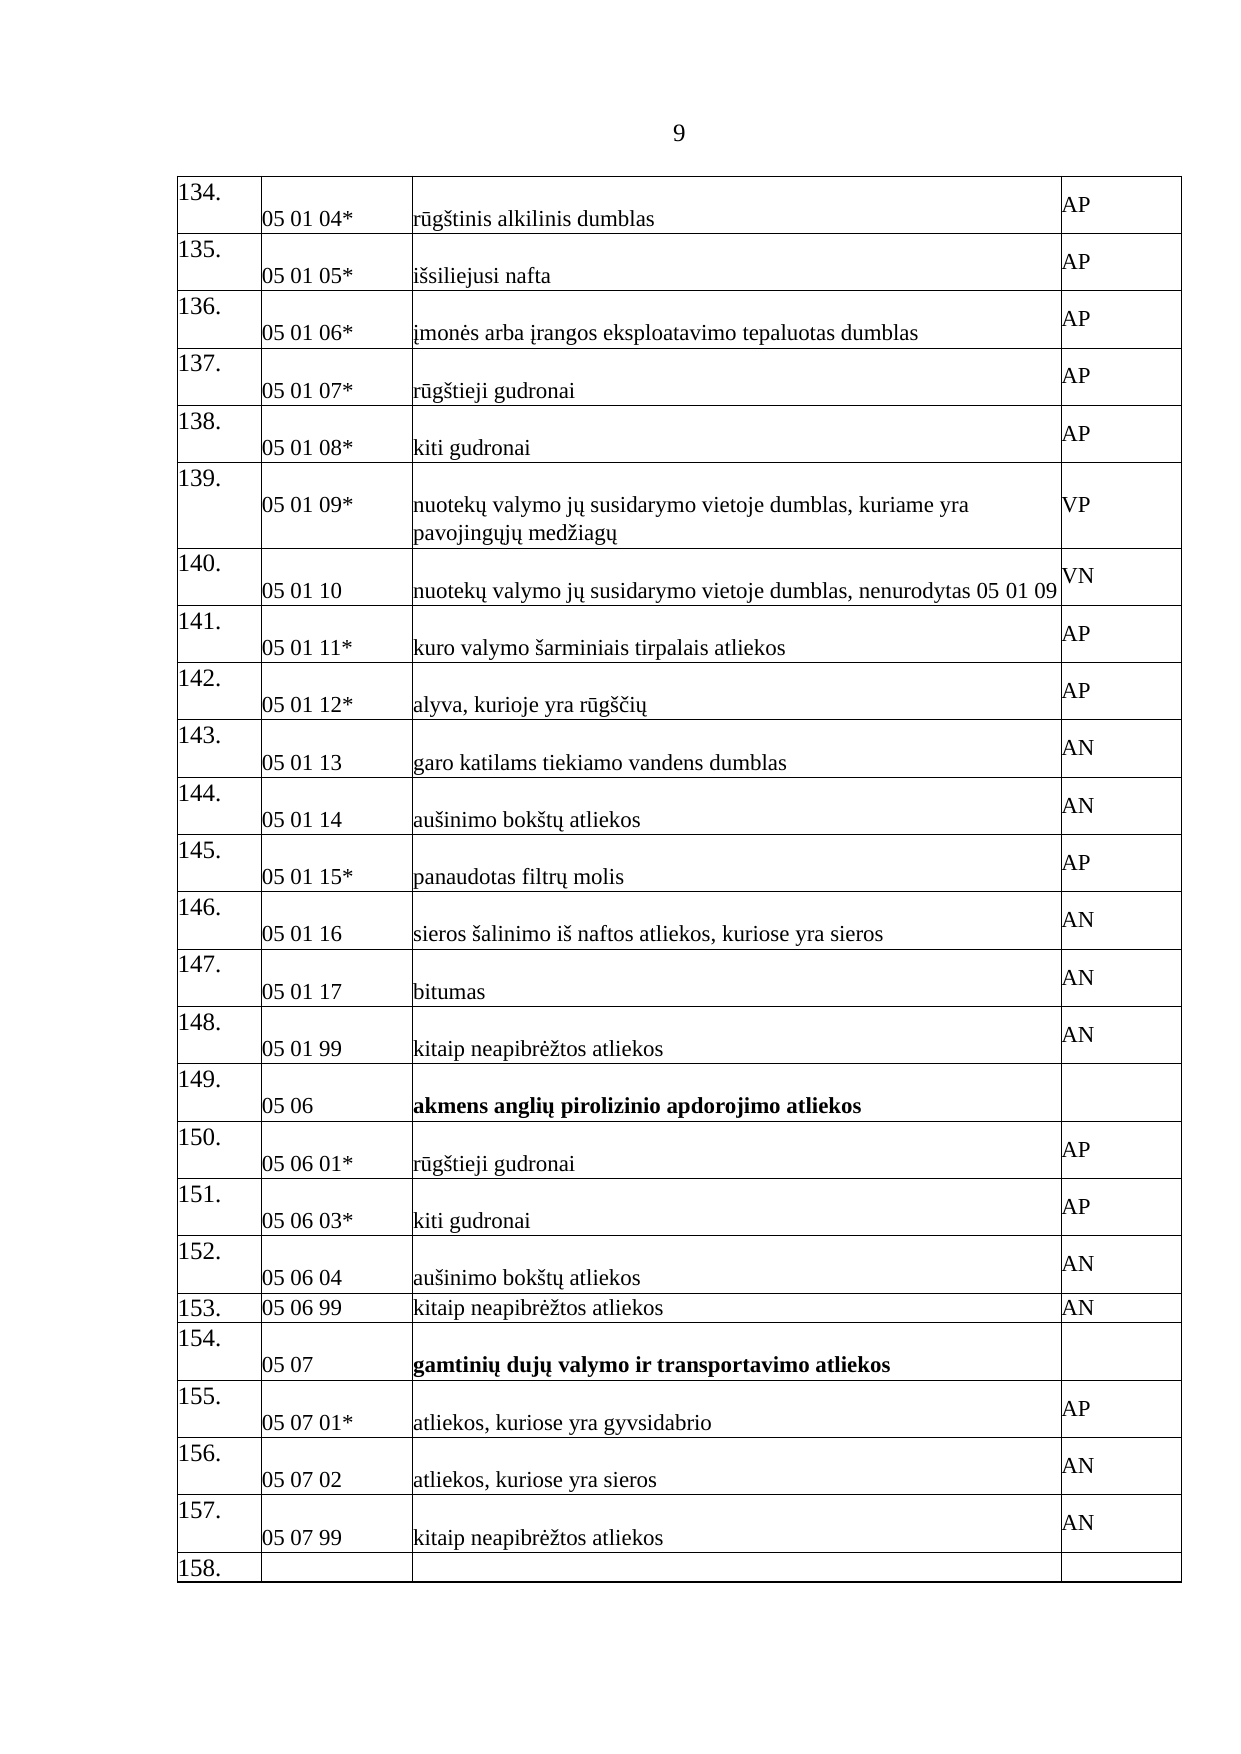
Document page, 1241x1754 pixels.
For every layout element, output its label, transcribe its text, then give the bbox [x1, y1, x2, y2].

table_cell 05 01 07* [262, 349, 412, 405]
table_cell kitaip neapibrėžtos atliekos [413, 1007, 1061, 1063]
table_cell 05 06 [262, 1064, 412, 1121]
table_cell 05 07 02 [262, 1438, 412, 1494]
table_cell 05 01 10 [262, 549, 412, 605]
table_cell [413, 1553, 1061, 1581]
table_cell AN [1062, 950, 1181, 1006]
table_cell AP [1062, 835, 1181, 891]
table_cell 152. [178, 1236, 261, 1292]
table_cell 136. [178, 291, 261, 347]
table_cell AN [1062, 1294, 1181, 1322]
table_cell 05 01 04* [262, 177, 412, 233]
table_cell 05 01 06* [262, 291, 412, 347]
table_cell 135. [178, 234, 261, 290]
table_cell [1062, 1323, 1181, 1380]
table_cell AN [1062, 892, 1181, 948]
table_cell 144. [178, 778, 261, 834]
table_cell 05 06 03* [262, 1179, 412, 1235]
table_cell 05 01 16 [262, 892, 412, 948]
table_cell AN [1062, 1438, 1181, 1494]
table_cell 05 01 17 [262, 950, 412, 1006]
table_cell 05 01 08* [262, 406, 412, 462]
table_cell AP [1062, 349, 1181, 405]
table_cell 05 01 14 [262, 778, 412, 834]
table_cell 150. [178, 1122, 261, 1178]
table_cell 05 06 04 [262, 1236, 412, 1292]
table_cell atliekos, kuriose yra sieros [413, 1438, 1061, 1494]
table_cell 05 07 [262, 1323, 412, 1380]
table_cell AN [1062, 1236, 1181, 1292]
table_cell 138. [178, 406, 261, 462]
table_cell 143. [178, 720, 261, 777]
table_cell 141. [178, 606, 261, 662]
table_cell AP [1062, 663, 1181, 719]
table_cell atliekos, kuriose yra gyvsidabrio [413, 1381, 1061, 1437]
table_cell 134. [178, 177, 261, 233]
table_cell 154. [178, 1323, 261, 1380]
table_cell VN [1062, 549, 1181, 605]
table_cell [1062, 1553, 1181, 1581]
table_cell AP [1062, 234, 1181, 290]
table_cell kiti gudronai [413, 406, 1061, 462]
table_cell 146. [178, 892, 261, 948]
table_cell AN [1062, 1495, 1181, 1552]
table_cell kiti gudronai [413, 1179, 1061, 1235]
table_cell gamtinių dujų valymo ir transportavimo atliekos [413, 1323, 1061, 1380]
table_cell AP [1062, 406, 1181, 462]
table_cell panaudotas filtrų molis [413, 835, 1061, 891]
table_cell AN [1062, 1007, 1181, 1063]
table_cell 157. [178, 1495, 261, 1552]
table_cell 05 07 99 [262, 1495, 412, 1552]
table_cell AN [1062, 778, 1181, 834]
table_cell 05 01 15* [262, 835, 412, 891]
table_cell sieros šalinimo iš naftos atliekos, kuriose yra sieros [413, 892, 1061, 948]
table_cell 05 06 99 [262, 1294, 412, 1322]
table_cell aušinimo bokštų atliekos [413, 1236, 1061, 1292]
table_cell 137. [178, 349, 261, 405]
table_cell AN [1062, 720, 1181, 777]
table_cell 05 01 11* [262, 606, 412, 662]
table_cell AP [1062, 291, 1181, 347]
table_cell [1062, 1064, 1181, 1121]
table_cell 142. [178, 663, 261, 719]
table_cell 05 06 01* [262, 1122, 412, 1178]
table_cell 05 01 12* [262, 663, 412, 719]
table_cell alyva, kurioje yra rūgščių [413, 663, 1061, 719]
table_cell VP [1062, 463, 1181, 547]
table_cell 145. [178, 835, 261, 891]
table_cell 05 01 09* [262, 463, 412, 547]
table_cell AP [1062, 1179, 1181, 1235]
table_cell 155. [178, 1381, 261, 1437]
table_cell bitumas [413, 950, 1061, 1006]
table_cell įmonės arba įrangos eksploatavimo tepaluotas dumblas [413, 291, 1061, 347]
table_cell 158. [178, 1553, 261, 1581]
table_cell nuotekų valymo jų susidarymo vietoje dumblas, kuriame yra pavojingųjų medžiagų [413, 463, 1061, 547]
table_cell 153. [178, 1294, 261, 1322]
table_cell nuotekų valymo jų susidarymo vietoje dumblas, nenurodytas 05 01 09 [413, 549, 1061, 605]
table_cell AP [1062, 1122, 1181, 1178]
table_cell 140. [178, 549, 261, 605]
table_cell 149. [178, 1064, 261, 1121]
table_cell 05 01 13 [262, 720, 412, 777]
table_cell rūgštieji gudronai [413, 349, 1061, 405]
table_cell AP [1062, 177, 1181, 233]
table_cell kitaip neapibrėžtos atliekos [413, 1495, 1061, 1552]
table_cell rūgštieji gudronai [413, 1122, 1061, 1178]
table_cell 05 01 05* [262, 234, 412, 290]
table_cell AP [1062, 1381, 1181, 1437]
table_cell 148. [178, 1007, 261, 1063]
table_cell 139. [178, 463, 261, 547]
table_cell 147. [178, 950, 261, 1006]
table_cell garo katilams tiekiamo vandens dumblas [413, 720, 1061, 777]
table_cell 05 01 99 [262, 1007, 412, 1063]
table_cell 05 07 01* [262, 1381, 412, 1437]
table_cell [262, 1553, 412, 1581]
table_cell rūgštinis alkilinis dumblas [413, 177, 1061, 233]
table_cell aušinimo bokštų atliekos [413, 778, 1061, 834]
table_cell 156. [178, 1438, 261, 1494]
table_cell kuro valymo šarminiais tirpalais atliekos [413, 606, 1061, 662]
table_cell 151. [178, 1179, 261, 1235]
table_cell kitaip neapibrėžtos atliekos [413, 1294, 1061, 1322]
table_cell išsiliejusi nafta [413, 234, 1061, 290]
table_cell AP [1062, 606, 1181, 662]
table_cell akmens anglių pirolizinio apdorojimo atliekos [413, 1064, 1061, 1121]
